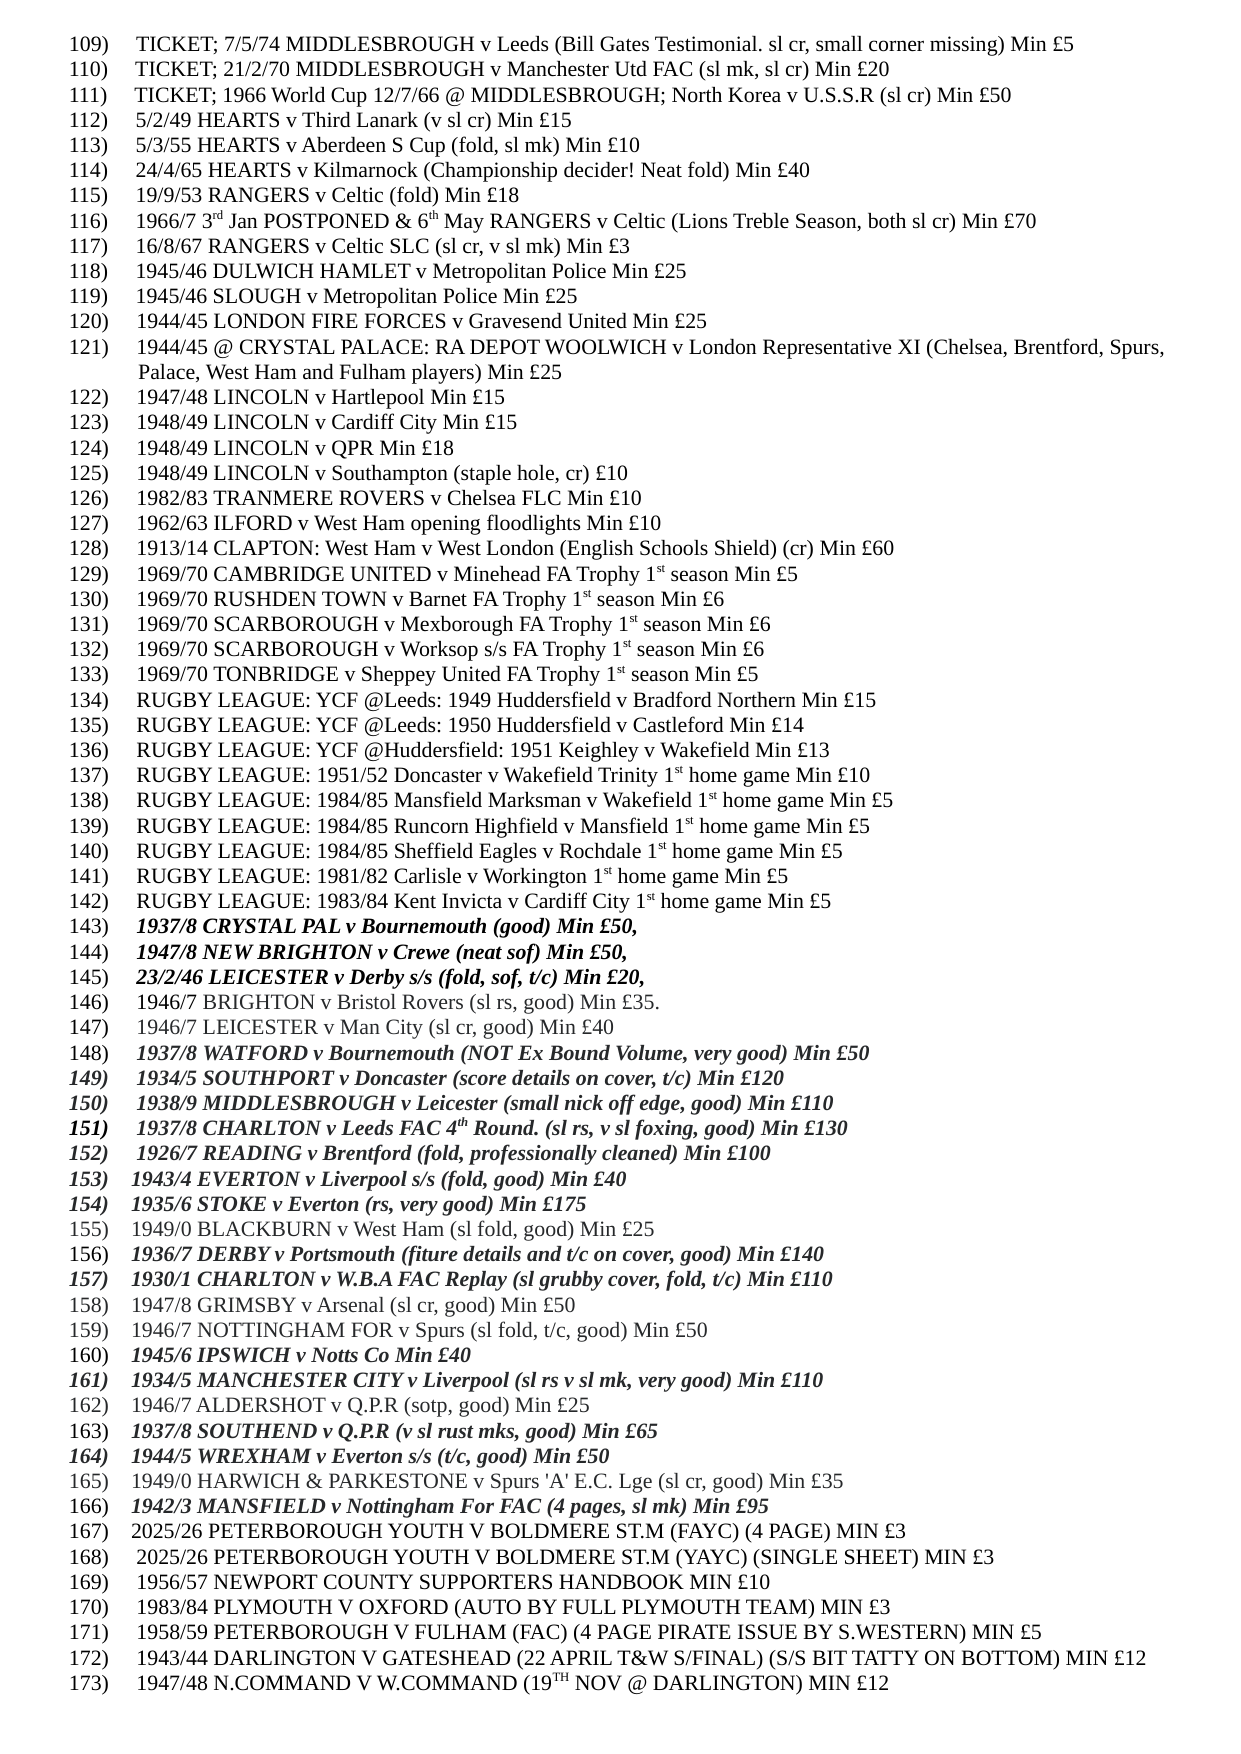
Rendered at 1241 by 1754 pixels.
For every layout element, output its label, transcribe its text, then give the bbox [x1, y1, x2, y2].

list 5/3/55 HEARTS v Aberdeen S Cup (fold, sl mk) Min £10 [31, 132, 1208, 157]
list 16/8/67 RANGERS v Celtic SLC (sl cr, v sl mk) Min £3 [31, 233, 1208, 258]
list TICKET; 21/2/70 MIDDLESBROUGH v Manchester Utd FAC (sl mk, sl cr) Min £20 [31, 56, 1208, 82]
list 1943/44 DARLINGTON V GATESHEAD (22 APRIL T&W S/FINAL) (S/S BIT TATTY ON BOTTOM) MIN £12 [31, 1644, 1208, 1670]
list RUGBY LEAGUE: 1984/85 Runcorn Highfield v Mansfield 1st home game Min £5 [31, 813, 1208, 838]
list 1937/8 CHARLTON v Leeds FAC 4th Round. (sl rs, v sl foxing, good) Min £130 [31, 1115, 1208, 1140]
list 1958/59 PETERBOROUGH V FULHAM (FAC) (4 PAGE PIRATE ISSUE BY S.WESTERN) MIN £5 [31, 1619, 1208, 1644]
list 1947/8 NEW BRIGHTON v Crewe (neat sof) Min £50, [31, 939, 1208, 964]
list 1930/1 CHARLTON v W.B.A FAC Replay (sl grubby cover, fold, t/c) Min £110 [31, 1266, 1208, 1292]
list 1946/7 BRIGHTON v Bristol Rovers (sl rs, good) Min £35. [31, 989, 1208, 1014]
list 1947/48 LINCOLN v Hartlepool Min £15 [31, 384, 1208, 409]
list 1946/7 NOTTINGHAM FOR v Spurs (sl fold, t/c, good) Min £50 [31, 1317, 1208, 1342]
list RUGBY LEAGUE: 1951/52 Doncaster v Wakefield Trinity 1st home game Min £10 [31, 762, 1208, 787]
list 1969/70 TONBRIDGE v Sheppey United FA Trophy 1st season Min £5 [31, 661, 1208, 687]
list 1956/57 NEWPORT COUNTY SUPPORTERS HANDBOOK MIN £10 [31, 1569, 1208, 1594]
list RUGBY LEAGUE: YCF @Leeds: 1950 Huddersfield v Castleford Min £14 [31, 712, 1208, 737]
list 1937/8 CRYSTAL PAL v Bournemouth (good) Min £50, [31, 913, 1208, 939]
list 1969/70 CAMBRIDGE UNITED v Minehead FA Trophy 1st season Min £5 [31, 561, 1208, 586]
list 5/2/49 HEARTS v Third Lanark (v sl cr) Min £15 [31, 107, 1208, 132]
list 19/9/53 RANGERS v Celtic (fold) Min £18 [31, 182, 1208, 208]
list 1945/6 IPSWICH v Notts Co Min £40 [31, 1342, 1208, 1367]
list RUGBY LEAGUE: 1983/84 Kent Invicta v Cardiff City 1st home game Min £5 [31, 888, 1208, 913]
list 1944/45 @ CRYSTAL PALACE: RA DEPOT WOOLWICH v London Representative XI (Chelsea, Brentford, Spurs, Palace, West Ham and Fulham players) Min £25 [31, 334, 1208, 384]
list 1926/7 READING v Brentford (fold, professionally cleaned) Min £100 [31, 1140, 1208, 1166]
list RUGBY LEAGUE: 1984/85 Sheffield Eagles v Rochdale 1st home game Min £5 [31, 838, 1208, 863]
list 1948/49 LINCOLN v Southampton (staple hole, cr) £10 [31, 460, 1208, 485]
list 1966/7 3rd Jan POSTPONED & 6th May RANGERS v Celtic (Lions Treble Season, both sl cr) Min £70 [31, 208, 1208, 233]
list 1946/7 ALDERSHOT v Q.P.R (sotp, good) Min £25 [31, 1392, 1208, 1418]
list 2025/26 PETERBOROUGH YOUTH V BOLDMERE ST.M (FAYC) (4 PAGE) MIN £3 [31, 1518, 1208, 1544]
list 1948/49 LINCOLN v QPR Min £18 [31, 434, 1208, 460]
list 1962/63 ILFORD v West Ham opening floodlights Min £10 [31, 510, 1208, 535]
list 2025/26 PETERBOROUGH YOUTH V BOLDMERE ST.M (YAYC) (SINGLE SHEET) MIN £3 [31, 1544, 1208, 1569]
list RUGBY LEAGUE: 1984/85 Mansfield Marksman v Wakefield 1st home game Min £5 [31, 787, 1208, 813]
list 1934/5 MANCHESTER CITY v Liverpool (sl rs v sl mk, very good) Min £110 [31, 1367, 1208, 1392]
list RUGBY LEAGUE: 1981/82 Carlisle v Workington 1st home game Min £5 [31, 863, 1208, 888]
list 1934/5 SOUTHPORT v Doncaster (score details on cover, t/c) Min £120 [31, 1065, 1208, 1090]
list 1913/14 CLAPTON: West Ham v West London (English Schools Shield) (cr) Min £60 [31, 535, 1208, 561]
list 1937/8 SOUTHEND v Q.P.R (v sl rust mks, good) Min £65 [31, 1418, 1208, 1443]
list 1946/7 LEICESTER v Man City (sl cr, good) Min £40 [31, 1014, 1208, 1039]
list 1948/49 LINCOLN v Cardiff City Min £15 [31, 409, 1208, 434]
list 1942/3 MANSFIELD v Nottingham For FAC (4 pages, sl mk) Min £95 [31, 1493, 1208, 1518]
list 1944/5 WREXHAM v Everton s/s (t/c, good) Min £50 [31, 1443, 1208, 1468]
list 1945/46 DULWICH HAMLET v Metropolitan Police Min £25 [31, 258, 1208, 283]
list 1947/48 N.COMMAND V W.COMMAND (19TH NOV @ DARLINGTON) MIN £12 [31, 1670, 1208, 1695]
list 1938/9 MIDDLESBROUGH v Leicester (small nick off edge, good) Min £110 [31, 1090, 1208, 1115]
list 1937/8 WATFORD v Bournemouth (NOT Ex Bound Volume, very good) Min £50 [31, 1039, 1208, 1065]
list 1935/6 STOKE v Everton (rs, very good) Min £175 [31, 1191, 1208, 1216]
list RUGBY LEAGUE: YCF @Huddersfield: 1951 Keighley v Wakefield Min £13 [31, 737, 1208, 762]
list 1983/84 PLYMOUTH V OXFORD (AUTO BY FULL PLYMOUTH TEAM) MIN £3 [31, 1594, 1208, 1619]
list 1969/70 RUSHDEN TOWN v Barnet FA Trophy 1st season Min £6 [31, 586, 1208, 611]
list 1945/46 SLOUGH v Metropolitan Police Min £25 [31, 283, 1208, 308]
list 1969/70 SCARBOROUGH v Worksop s/s FA Trophy 1st season Min £6 [31, 636, 1208, 661]
list 23/2/46 LEICESTER v Derby s/s (fold, sof, t/c) Min £20, [31, 964, 1208, 989]
list 1944/45 LONDON FIRE FORCES v Gravesend United Min £25 [31, 308, 1208, 334]
list 1943/4 EVERTON v Liverpool s/s (fold, good) Min £40 [31, 1166, 1208, 1191]
list RUGBY LEAGUE: YCF @Leeds: 1949 Huddersfield v Bradford Northern Min £15 [31, 687, 1208, 712]
list 1949/0 HARWICH & PARKESTONE v Spurs 'A' E.C. Lge (sl cr, good) Min £35 [31, 1468, 1208, 1493]
list 1949/0 BLACKBURN v West Ham (sl fold, good) Min £25 [31, 1216, 1208, 1241]
list 1969/70 SCARBOROUGH v Mexborough FA Trophy 1st season Min £6 [31, 611, 1208, 636]
list 1982/83 TRANMERE ROVERS v Chelsea FLC Min £10 [31, 485, 1208, 510]
list TICKET; 7/5/74 MIDDLESBROUGH v Leeds (Bill Gates Testimonial. sl cr, small corner missing) Min £5 [31, 31, 1208, 56]
list 1936/7 DERBY v Portsmouth (fiture details and t/c on cover, good) Min £140 [31, 1241, 1208, 1266]
list 24/4/65 HEARTS v Kilmarnock (Championship decider! Neat fold) Min £40 [31, 157, 1208, 182]
list 1947/8 GRIMSBY v Arsenal (sl cr, good) Min £50 [31, 1292, 1208, 1317]
list TICKET; 1966 World Cup 12/7/66 @ MIDDLESBROUGH; North Korea v U.S.S.R (sl cr) Min £50 [31, 82, 1208, 107]
